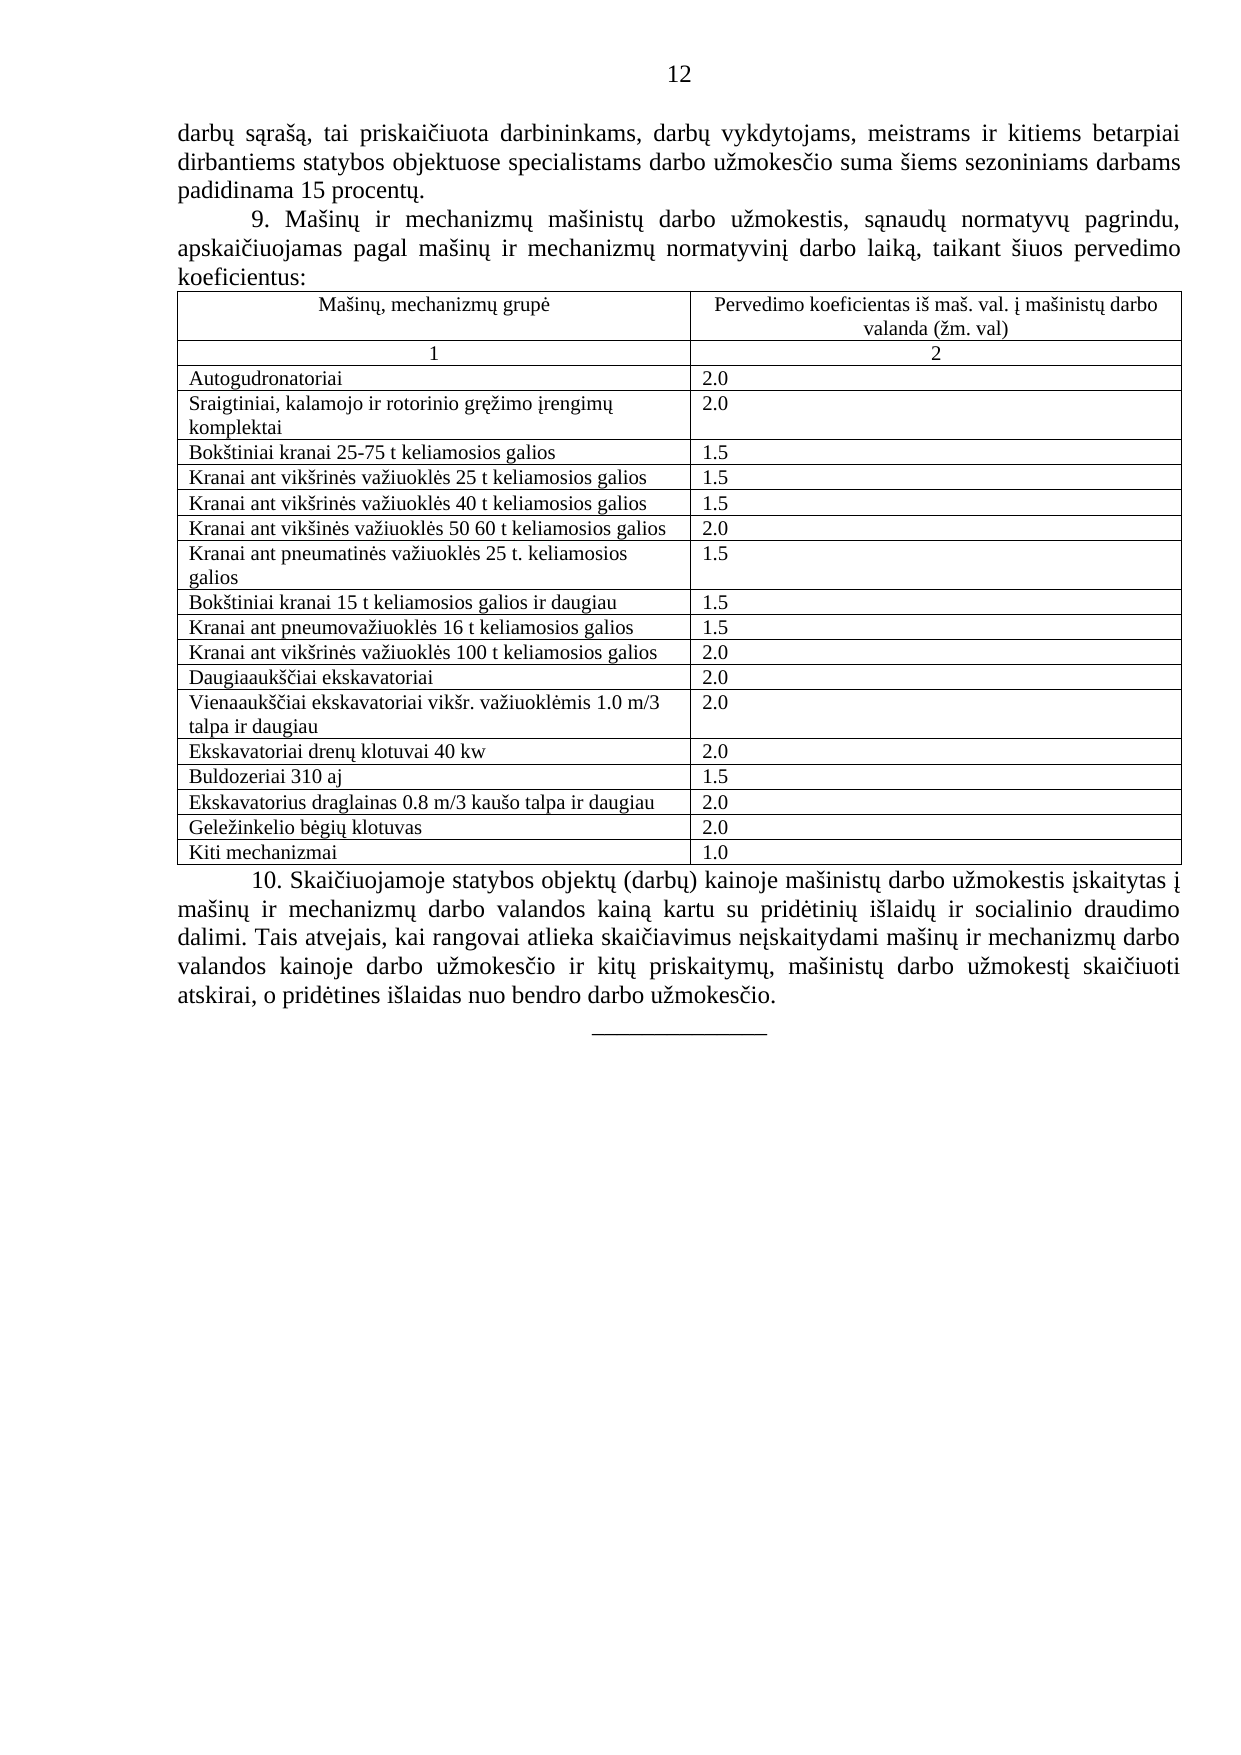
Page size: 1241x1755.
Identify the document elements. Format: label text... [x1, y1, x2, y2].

table_cell 1.5 [691, 490, 1181, 514]
table_cell Sraigtiniai, kalamojo ir rotorinio gręžimo įrengimų komplektai [178, 391, 690, 439]
table_cell Vienaaukščiai ekskavatoriai vikšr. važiuoklėmis 1.0 m/3 talpa ir daugiau [178, 690, 690, 738]
table_cell 1.0 [691, 840, 1181, 864]
text darbų sąrašą, tai priskaičiuota darbininkams, darbų vykdytojams, meistrams ir kitiems betarpiai dirbantiems statybos objektuose specialistams darbo užmokesčio suma šiems sezoniniams darbams padidinama 15 procentų. [177, 118, 1181, 204]
table_cell 2.0 [691, 739, 1181, 763]
table_cell 2.0 [691, 815, 1181, 839]
table_cell 1.5 [691, 541, 1181, 589]
table_cell 1.5 [691, 615, 1181, 639]
table_cell Bokštiniai kranai 15 t keliamosios galios ir daugiau [178, 590, 690, 614]
text 9. Mašinų ir mechanizmų mašinistų darbo užmokestis, sąnaudų normatyvų pagrindu, apskaičiuojamas pagal mašinų ir mechanizmų normatyvinį darbo laiką, taikant šiuos pervedimo koeficientus: [177, 204, 1181, 291]
table_cell 1.5 [691, 765, 1181, 788]
table_cell Kranai ant pneumatinės važiuoklės 25 t. keliamosios galios [178, 541, 690, 589]
table_cell Kranai ant vikšinės važiuoklės 50 60 t keliamosios galios [178, 516, 690, 539]
text ______________ [177, 1009, 1181, 1037]
table_cell Buldozeriai 310 aj [178, 765, 690, 788]
table_cell 1.5 [691, 590, 1181, 614]
table_cell Kranai ant pneumovažiuoklės 16 t keliamosios galios [178, 615, 690, 639]
table_cell Kiti mechanizmai [178, 840, 690, 864]
table_header Mašinų, mechanizmų grupė [178, 292, 690, 340]
table_cell 2.0 [691, 366, 1181, 390]
table_cell Bokštiniai kranai 25-75 t keliamosios galios [178, 440, 690, 464]
table_cell 2.0 [691, 665, 1181, 689]
table_cell Daugiaaukščiai ekskavatoriai [178, 665, 690, 689]
table_cell 1 [178, 341, 690, 365]
table_cell 1.5 [691, 465, 1181, 489]
table_cell Ekskavatorius draglainas 0.8 m/3 kaušo talpa ir daugiau [178, 790, 690, 814]
table_cell Kranai ant vikšrinės važiuoklės 25 t keliamosios galios [178, 465, 690, 489]
table_cell 2.0 [691, 516, 1181, 539]
table_header Pervedimo koeficientas iš maš. val. į mašinistų darbo valanda (žm. val) [691, 292, 1181, 340]
table_cell 2.0 [691, 391, 1181, 439]
text 10. Skaičiuojamoje statybos objektų (darbų) kainoje mašinistų darbo užmokestis įskaitytas į mašinų ir mechanizmų darbo valandos kainą kartu su pridėtinių išlaidų ir socialinio draudimo dalimi. Tais atvejais, kai rangovai atlieka skaičiavimus neįskaitydami mašinų ir mechanizmų darbo valandos kainoje darbo užmokesčio ir kitų priskaitymų, mašinistų darbo užmokestį skaičiuoti atskirai, o pridėtines išlaidas nuo bendro darbo užmokesčio. [177, 865, 1181, 1009]
table_cell 2.0 [691, 690, 1181, 738]
table_cell 2 [691, 341, 1181, 365]
table_cell Geležinkelio bėgių klotuvas [178, 815, 690, 839]
table_cell Autogudronatoriai [178, 366, 690, 390]
table_cell 2.0 [691, 640, 1181, 664]
table_cell Kranai ant vikšrinės važiuoklės 40 t keliamosios galios [178, 490, 690, 514]
table_cell Kranai ant vikšrinės važiuoklės 100 t keliamosios galios [178, 640, 690, 664]
table_cell 2.0 [691, 790, 1181, 814]
table_cell 1.5 [691, 440, 1181, 464]
table_cell Ekskavatoriai drenų klotuvai 40 kw [178, 739, 690, 763]
